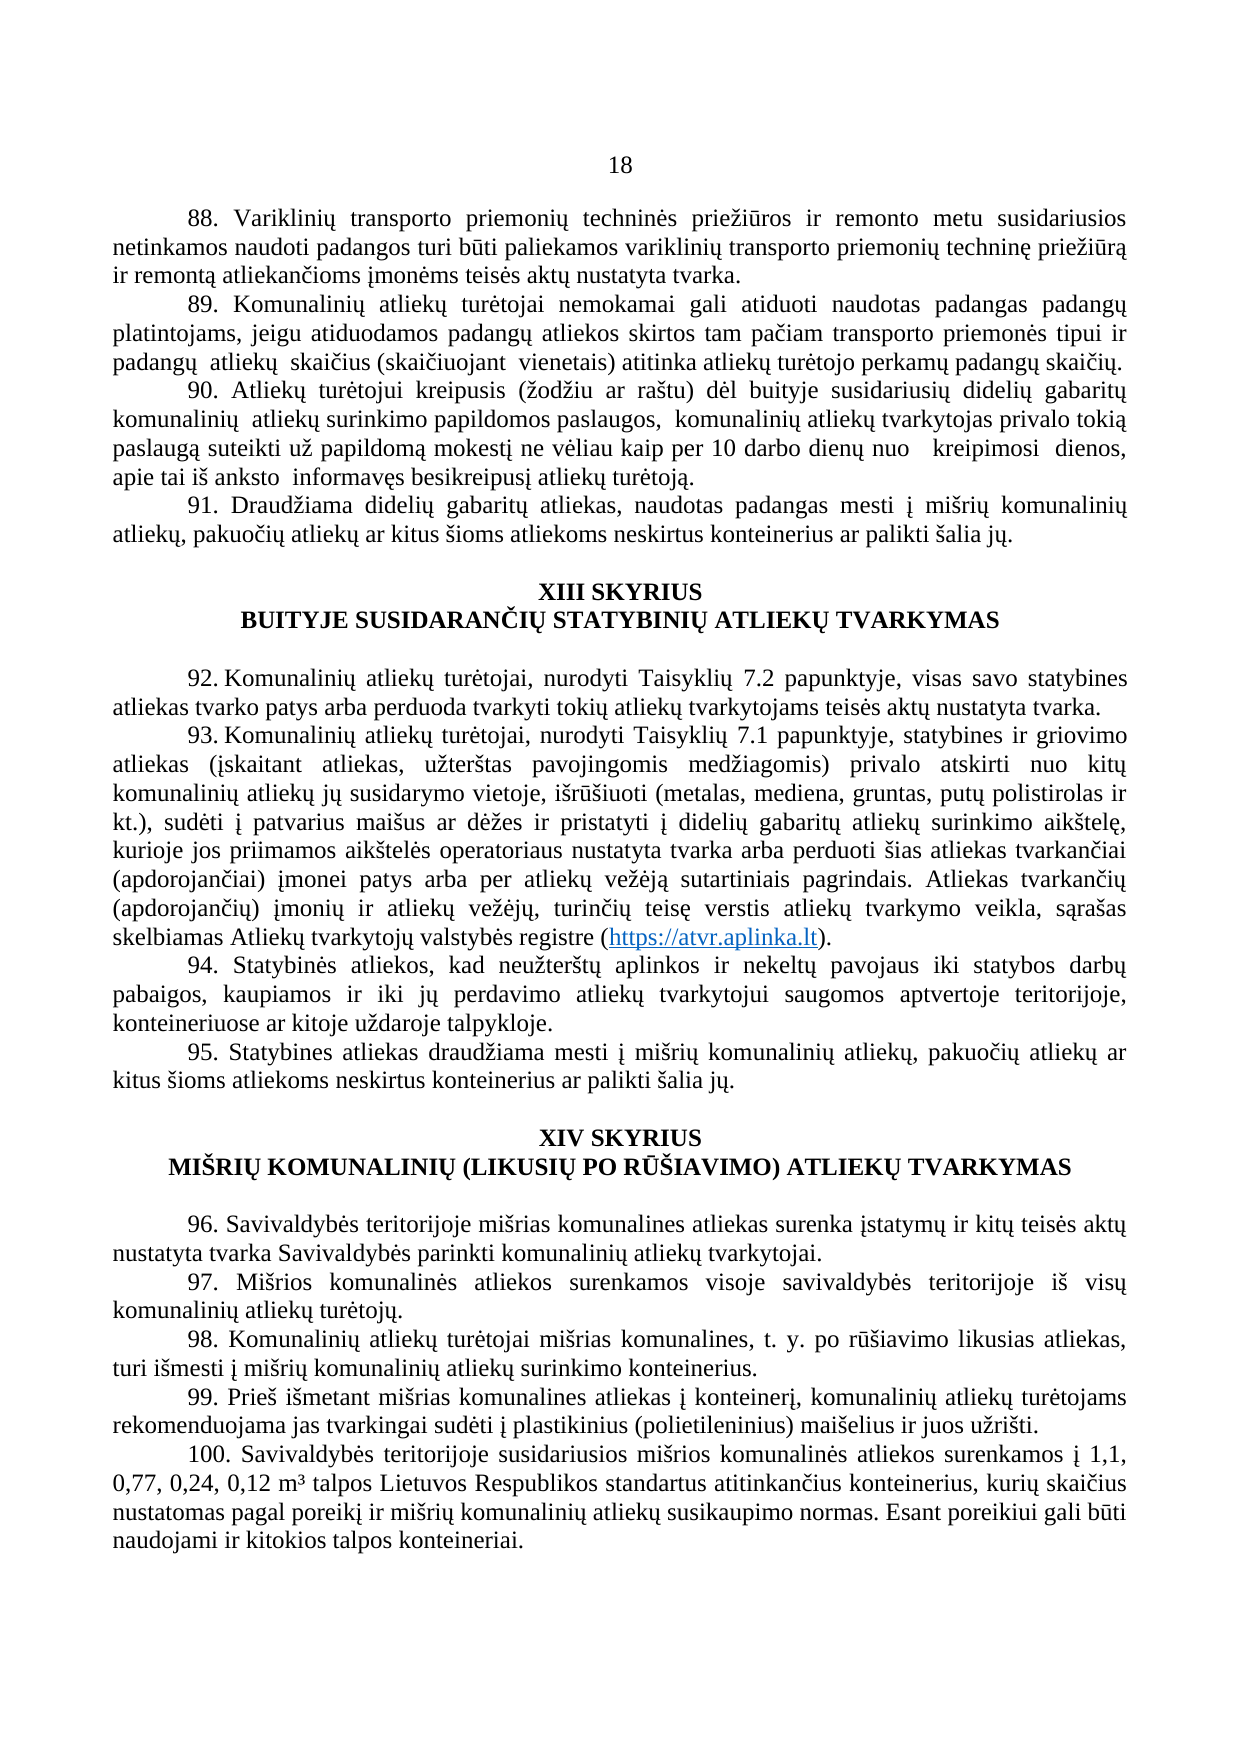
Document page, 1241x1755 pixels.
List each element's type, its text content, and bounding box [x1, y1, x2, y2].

text XIV SKYRIUS [112, 1123, 1128, 1152]
text 89. Komunalinių atliekų turėtojai nemokamai gali atiduoti naudotas padangas padangų platintojams, jeigu atiduodamos padangų atliekos skirtos tam pačiam transporto priemonės tipui ir padangų atliekų skaičius (skaičiuojant vienetais) atitinka atliekų turėtojo perkamų padangų skaičių. [112, 289, 1128, 375]
text 92. Komunalinių atliekų turėtojai, nurodyti Taisyklių 7.2 papunktyje, visas savo statybines atliekas tvarko patys arba perduoda tvarkyti tokių atliekų tvarkytojams teisės aktų nustatyta tvarka. [112, 663, 1128, 720]
text MIŠRIŲ KOMUNALINIŲ (LIKUSIŲ PO RŪŠIAVIMO) ATLIEKŲ TVARKYMAS [112, 1152, 1128, 1180]
text 93. Komunalinių atliekų turėtojai, nurodyti Taisyklių 7.1 papunktyje, statybines ir griovimo atliekas (įskaitant atliekas, užterštas pavojingomis medžiagomis) privalo atskirti nuo kitų komunalinių atliekų jų susidarymo vietoje, išrūšiuoti (metalas, mediena, gruntas, putų polistirolas ir kt.), sudėti į patvarius maišus ar dėžes ir pristatyti į didelių gabaritų atliekų surinkimo aikštelę, kurioje jos priimamos aikštelės operatoriaus nustatyta tvarka arba perduoti šias atliekas tvarkančiai (apdorojančiai) įmonei patys arba per atliekų vežėją sutartiniais pagrindais. Atliekas tvarkančių (apdorojančių) įmonių ir atliekų vežėjų, turinčių teisę verstis atliekų tvarkymo veikla, sąrašas skelbiamas Atliekų tvarkytojų valstybės registre (https://atvr.aplinka.lt). [112, 720, 1128, 950]
text XIII SKYRIUS [112, 577, 1128, 605]
text 96. Savivaldybės teritorijoje mišrias komunalines atliekas surenka įstatymų ir kitų teisės aktų nustatyta tvarka Savivaldybės parinkti komunalinių atliekų tvarkytojai. [112, 1209, 1128, 1267]
text 90. Atliekų turėtojui kreipusis (žodžiu ar raštu) dėl buityje susidariusių didelių gabaritų komunalinių atliekų surinkimo papildomos paslaugos, komunalinių atliekų tvarkytojas privalo tokią paslaugą suteikti už papildomą mokestį ne vėliau kaip per 10 darbo dienų nuo kreipimosi dienos, apie tai iš anksto informavęs besikreipusį atliekų turėtoją. [112, 375, 1128, 490]
text 91. Draudžiama didelių gabaritų atliekas, naudotas padangas mesti į mišrių komunalinių atliekų, pakuočių atliekų ar kitus šioms atliekoms neskirtus konteinerius ar palikti šalia jų. [112, 490, 1128, 548]
text 94. Statybinės atliekos, kad neužterštų aplinkos ir nekeltų pavojaus iki statybos darbų pabaigos, kaupiamos ir iki jų perdavimo atliekų tvarkytojui saugomos aptvertoje teritorijoje, konteineriuose ar kitoje uždaroje talpykloje. [112, 950, 1128, 1037]
text 88. Variklinių transporto priemonių techninės priežiūros ir remonto metu susidariusios netinkamos naudoti padangos turi būti paliekamos variklinių transporto priemonių techninę priežiūrą ir remontą atliekančioms įmonėms teisės aktų nustatyta tvarka. [112, 203, 1128, 289]
text 100. Savivaldybės teritorijoje susidariusios mišrios komunalinės atliekos surenkamos į 1,1, 0,77, 0,24, 0,12 m³ talpos Lietuvos Respublikos standartus atitinkančius konteinerius, kurių skaičius nustatomas pagal poreikį ir mišrių komunalinių atliekų susikaupimo normas. Esant poreikiui gali būti naudojami ir kitokios talpos konteineriai. [112, 1439, 1128, 1554]
text 97. Mišrios komunalinės atliekos surenkamos visoje savivaldybės teritorijoje iš visų komunalinių atliekų turėtojų. [112, 1267, 1128, 1324]
text 95. Statybines atliekas draudžiama mesti į mišrių komunalinių atliekų, pakuočių atliekų ar kitus šioms atliekoms neskirtus konteinerius ar palikti šalia jų. [112, 1037, 1128, 1094]
text 98. Komunalinių atliekų turėtojai mišrias komunalines, t. y. po rūšiavimo likusias atliekas, turi išmesti į mišrių komunalinių atliekų surinkimo konteinerius. [112, 1324, 1128, 1382]
text 99. Prieš išmetant mišrias komunalines atliekas į konteinerį, komunalinių atliekų turėtojams rekomenduojama jas tvarkingai sudėti į plastikinius (polietileninius) maišelius ir juos užrišti. [112, 1382, 1128, 1439]
text BUITYJE SUSIDARANČIŲ STATYBINIŲ ATLIEKŲ TVARKYMAS [112, 605, 1128, 634]
